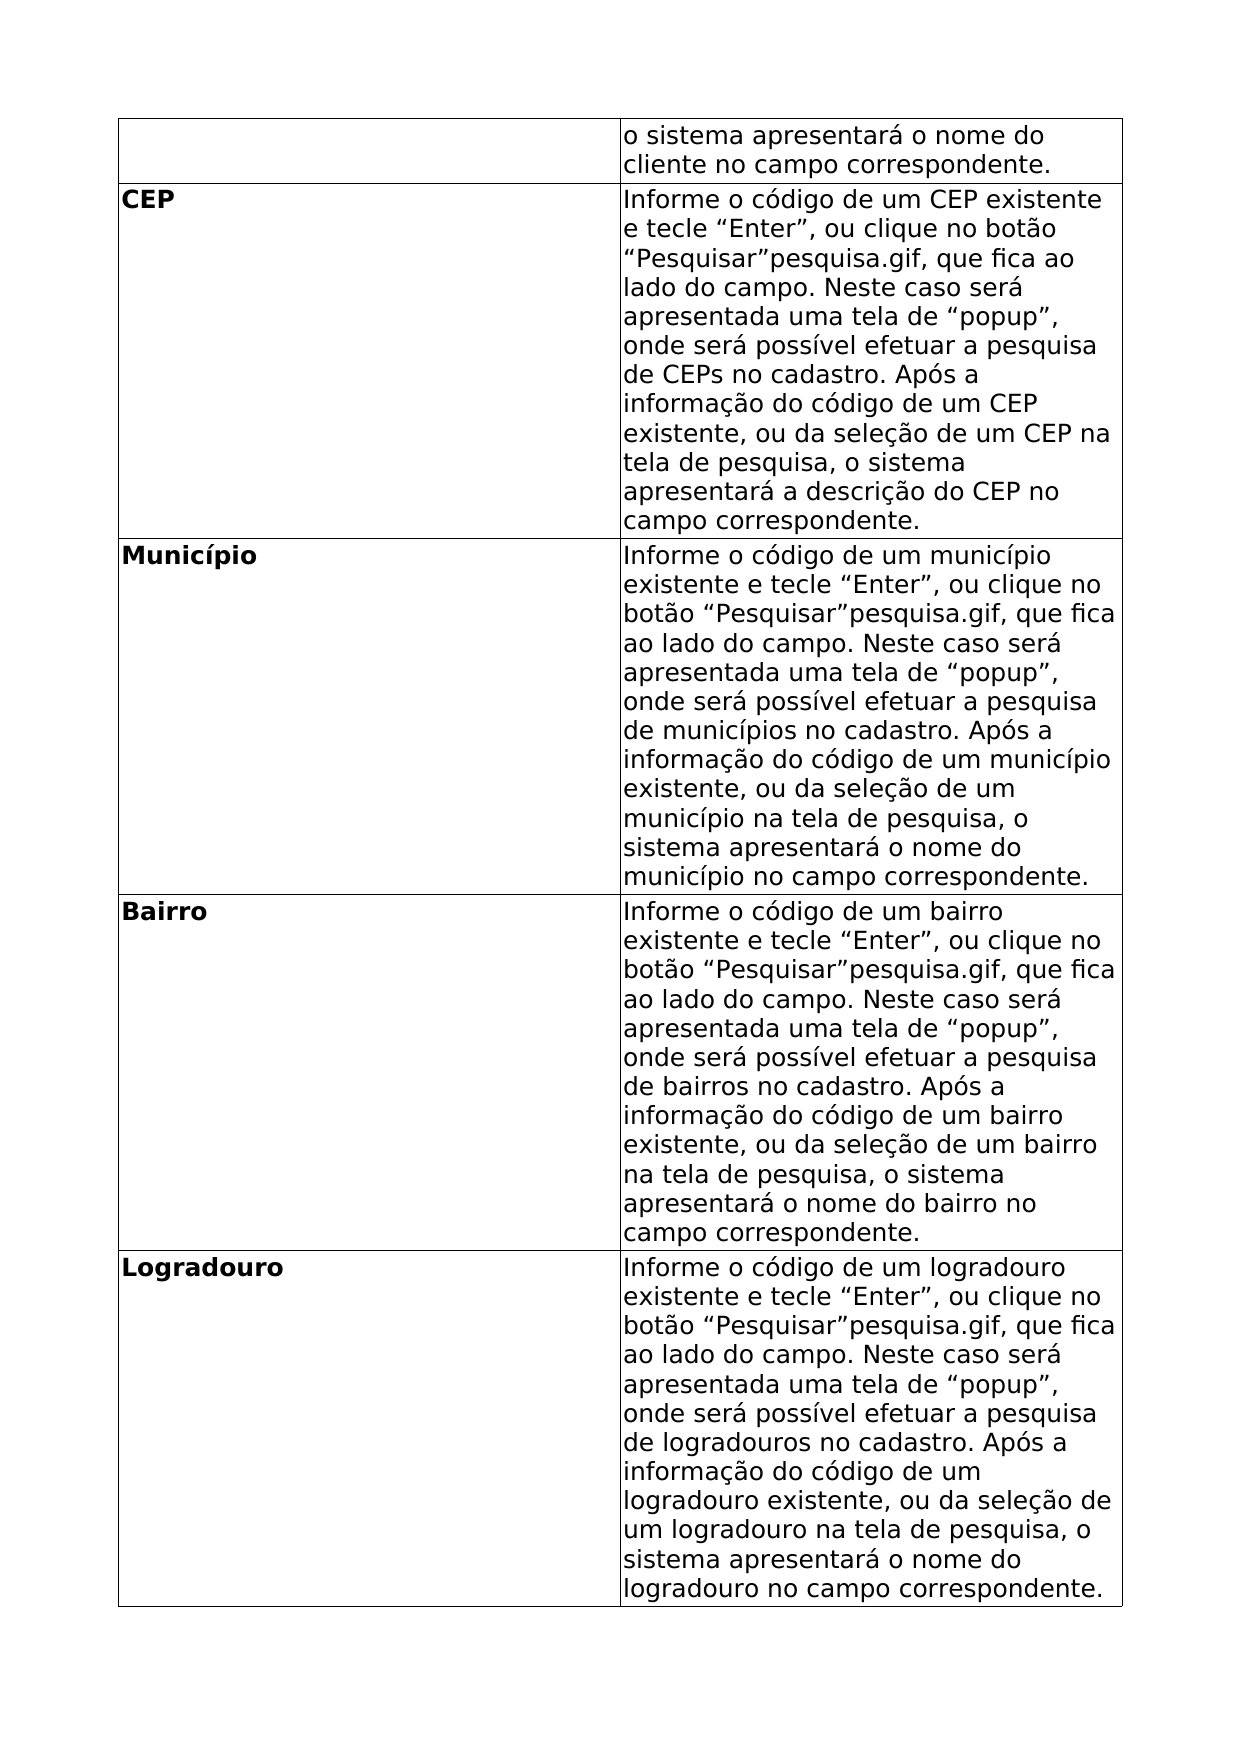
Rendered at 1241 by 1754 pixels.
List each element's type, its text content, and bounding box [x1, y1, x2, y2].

table_cell Município [119, 539, 620, 894]
table_cell Informe o código de um logradouro existente e tecle “Enter”, ou clique no botão “Pesquisar”pesquisa.gif, que fica ao lado do campo. Neste caso será apresentada uma tela de “popup”, onde será possível efetuar a pesquisa de logradouros no cadastro. Após a informação do código de um logradouro existente, ou da seleção de um logradouro na tela de pesquisa, o sistema apresentará o nome do logradouro no campo correspondente. [621, 1251, 1122, 1606]
table_cell Informe o código de um município existente e tecle “Enter”, ou clique no botão “Pesquisar”pesquisa.gif, que fica ao lado do campo. Neste caso será apresentada uma tela de “popup”, onde será possível efetuar a pesquisa de municípios no cadastro. Após a informação do código de um município existente, ou da seleção de um município na tela de pesquisa, o sistema apresentará o nome do município no campo correspondente. [621, 539, 1122, 894]
table_cell Informe o código de um bairro existente e tecle “Enter”, ou clique no botão “Pesquisar”pesquisa.gif, que fica ao lado do campo. Neste caso será apresentada uma tela de “popup”, onde será possível efetuar a pesquisa de bairros no cadastro. Após a informação do código de um bairro existente, ou da seleção de um bairro na tela de pesquisa, o sistema apresentará o nome do bairro no campo correspondente. [621, 895, 1122, 1250]
table_cell Informe o código de um CEP existente e tecle “Enter”, ou clique no botão “Pesquisar”pesquisa.gif, que fica ao lado do campo. Neste caso será apresentada uma tela de “popup”, onde será possível efetuar a pesquisa de CEPs no cadastro. Após a informação do código de um CEP existente, ou da seleção de um CEP na tela de pesquisa, o sistema apresentará a descrição do CEP no campo correspondente. [621, 184, 1122, 538]
table_cell [119, 119, 620, 182]
table_cell Logradouro [119, 1251, 620, 1606]
table_cell o sistema apresentará o nome do cliente no campo correspondente. [621, 119, 1122, 182]
table_cell Bairro [119, 895, 620, 1250]
table_cell CEP [119, 184, 620, 538]
